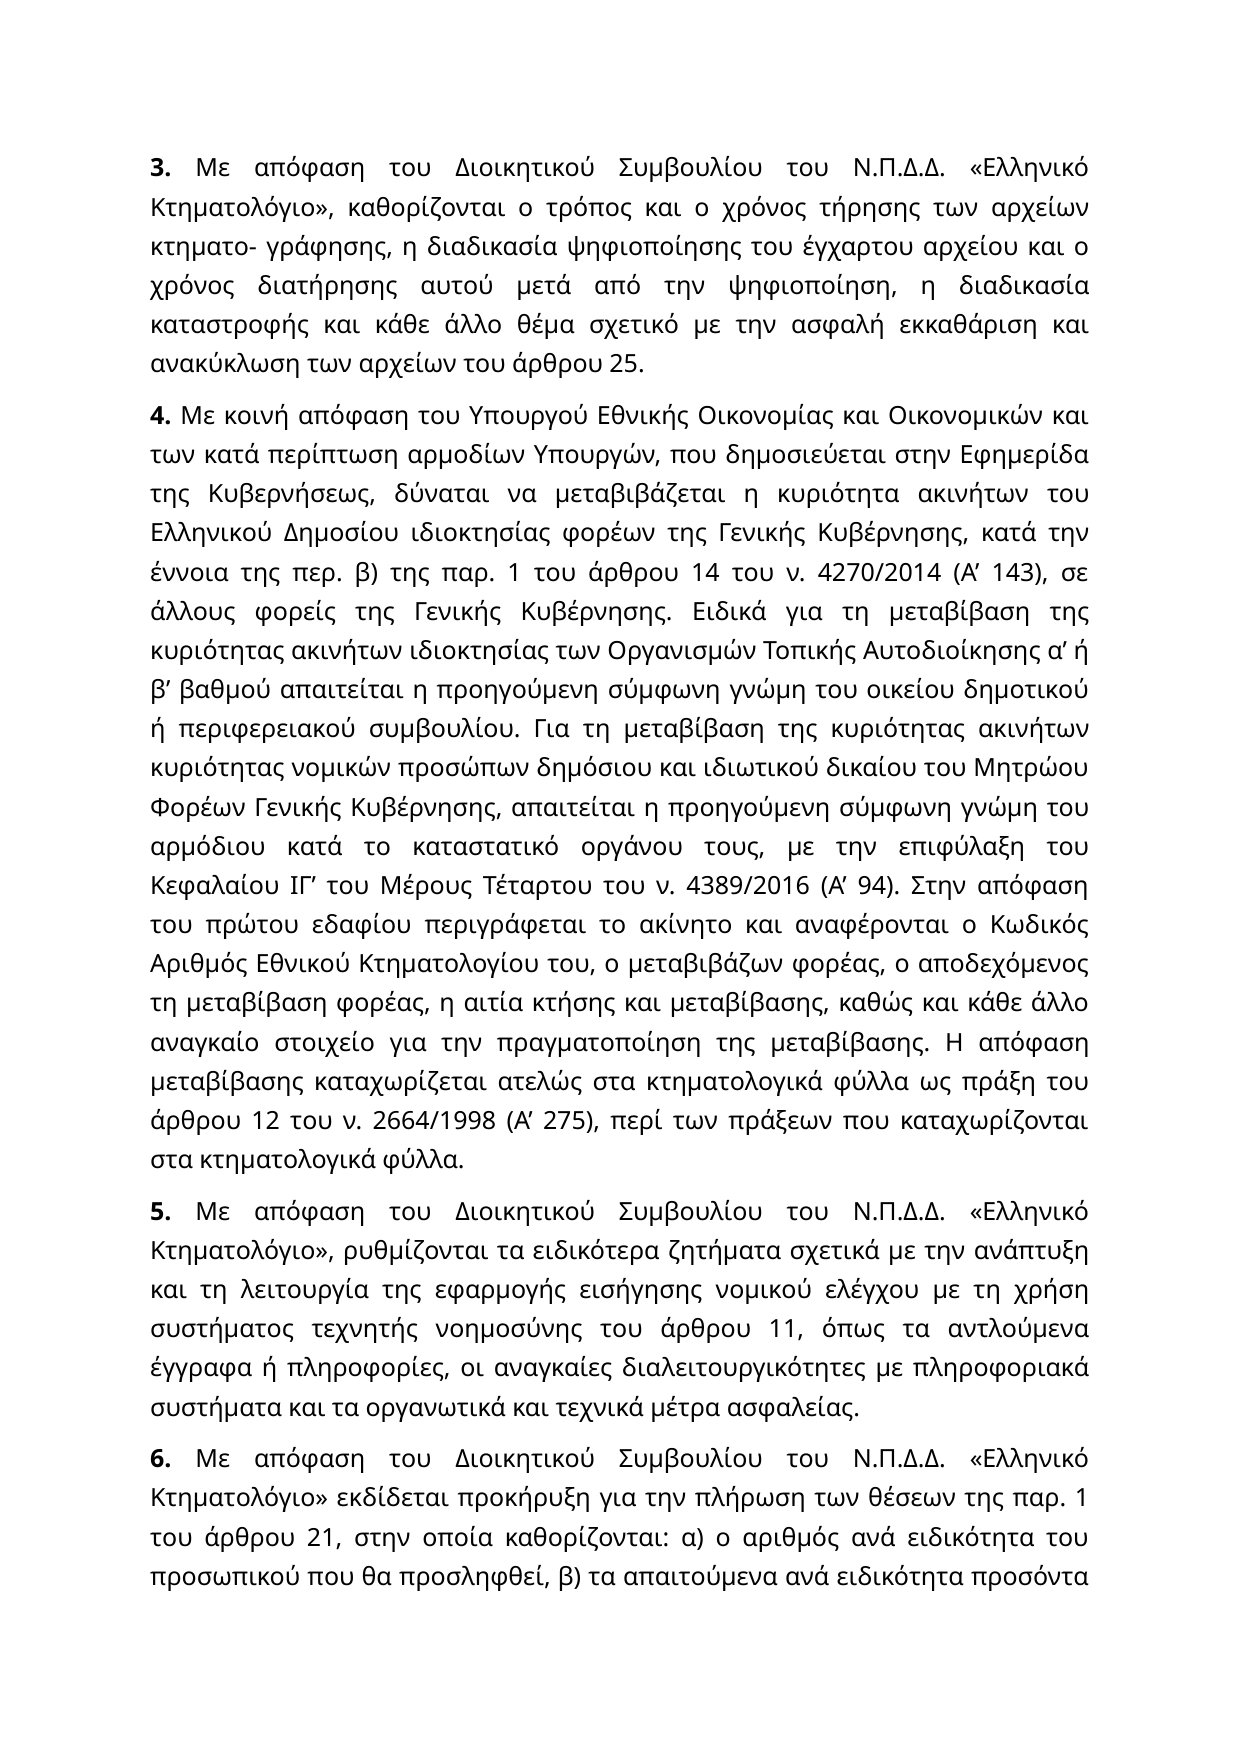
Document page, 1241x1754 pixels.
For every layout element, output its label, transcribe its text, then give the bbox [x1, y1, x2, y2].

text 3. Με απόφαση του Διοικητικού Συμβουλίου του Ν.Π.Δ.Δ. «Ελληνικό Κτηματολόγιο», καθορίζονται ο τρόπος και ο χρόνος τήρησης των αρχείων κτηματο- γράφησης, η διαδικασία ψηφιοποίησης του έγχαρτου αρχείου και ο χρόνος διατήρησης αυτού μετά από την ψηφιοποίηση, η διαδικασία καταστροφής και κάθε άλλο θέμα σχετικό με την ασφαλή εκκαθάριση και ανακύκλωση των αρχείων του άρθρου 25. [150, 150, 1090, 380]
text 6. Με απόφαση του Διοικητικού Συμβουλίου του Ν.Π.Δ.Δ. «Ελληνικό Κτηματολόγιο» εκδίδεται προκήρυξη για την πλήρωση των θέσεων της παρ. 1 του άρθρου 21, στην οποία καθορίζονται: α) ο αριθμός ανά ειδικότητα του προσωπικού που θα προσληφθεί, β) τα απαιτούμενα ανά ειδικότητα προσόντα [150, 1441, 1090, 1592]
text 5. Με απόφαση του Διοικητικού Συμβουλίου του Ν.Π.Δ.Δ. «Ελληνικό Κτηματολόγιο», ρυθμίζονται τα ειδικότερα ζητήματα σχετικά με την ανάπτυξη και τη λειτουργία της εφαρμογής εισήγησης νομικού ελέγχου με τη χρήση συστήματος τεχνητής νοημοσύνης του άρθρου 11, όπως τα αντλούμενα έγγραφα ή πληροφορίες, οι αναγκαίες διαλειτουργικότητες με πληροφοριακά συστήματα και τα οργανωτικά και τεχνικά μέτρα ασφαλείας. [150, 1193, 1090, 1423]
text 4. Με κοινή απόφαση του Υπουργού Εθνικής Οικονομίας και Οικονομικών και των κατά περίπτωση αρμοδίων Υπουργών, που δημοσιεύεται στην Εφημερίδα της Κυβερνήσεως, δύναται να μεταβιβάζεται η κυριότητα ακινήτων του Ελληνικού Δημοσίου ιδιοκτησίας φορέων της Γενικής Κυβέρνησης, κατά την έννοια της περ. β) της παρ. 1 του άρθρου 14 του ν. 4270/2014 (Α’ 143), σε άλλους φορείς της Γενικής Κυβέρνησης. Ειδικά για τη μεταβίβαση της κυριότητας ακινήτων ιδιοκτησίας των Οργανισμών Τοπικής Αυτοδιοίκησης α’ ή β’ βαθμού απαιτείται η προηγούμενη σύμφωνη γνώμη του οικείου δημοτικού ή περιφερειακού συμβουλίου. Για τη μεταβίβαση της κυριότητας ακινήτων κυριότητας νομικών προσώπων δημόσιου και ιδιωτικού δικαίου του Μητρώου Φορέων Γενικής Κυβέρνησης, απαιτείται η προηγούμενη σύμφωνη γνώμη του αρμόδιου κατά το καταστατικό οργάνου τους, με την επιφύλαξη του Κεφαλαίου ΙΓ’ του Μέρους Τέταρτου του ν. 4389/2016 (Α’ 94). Στην απόφαση του πρώτου εδαφίου περιγράφεται το ακίνητο και αναφέρονται ο Κωδικός Αριθμός Eθνικού Kτηματολογίου του, ο μεταβιβάζων φορέας, ο αποδεχόμενος τη μεταβίβαση φορέας, η αιτία κτήσης και μεταβίβασης, καθώς και κάθε άλλο αναγκαίο στοιχείο για την πραγματοποίηση της μεταβίβασης. Η απόφαση μεταβίβασης καταχωρίζεται ατελώς στα κτηματολογικά φύλλα ως πράξη του άρθρου 12 του ν. 2664/1998 (Α’ 275), περί των πράξεων που καταχωρίζονται στα κτηματολογικά φύλλα. [150, 397, 1090, 1176]
